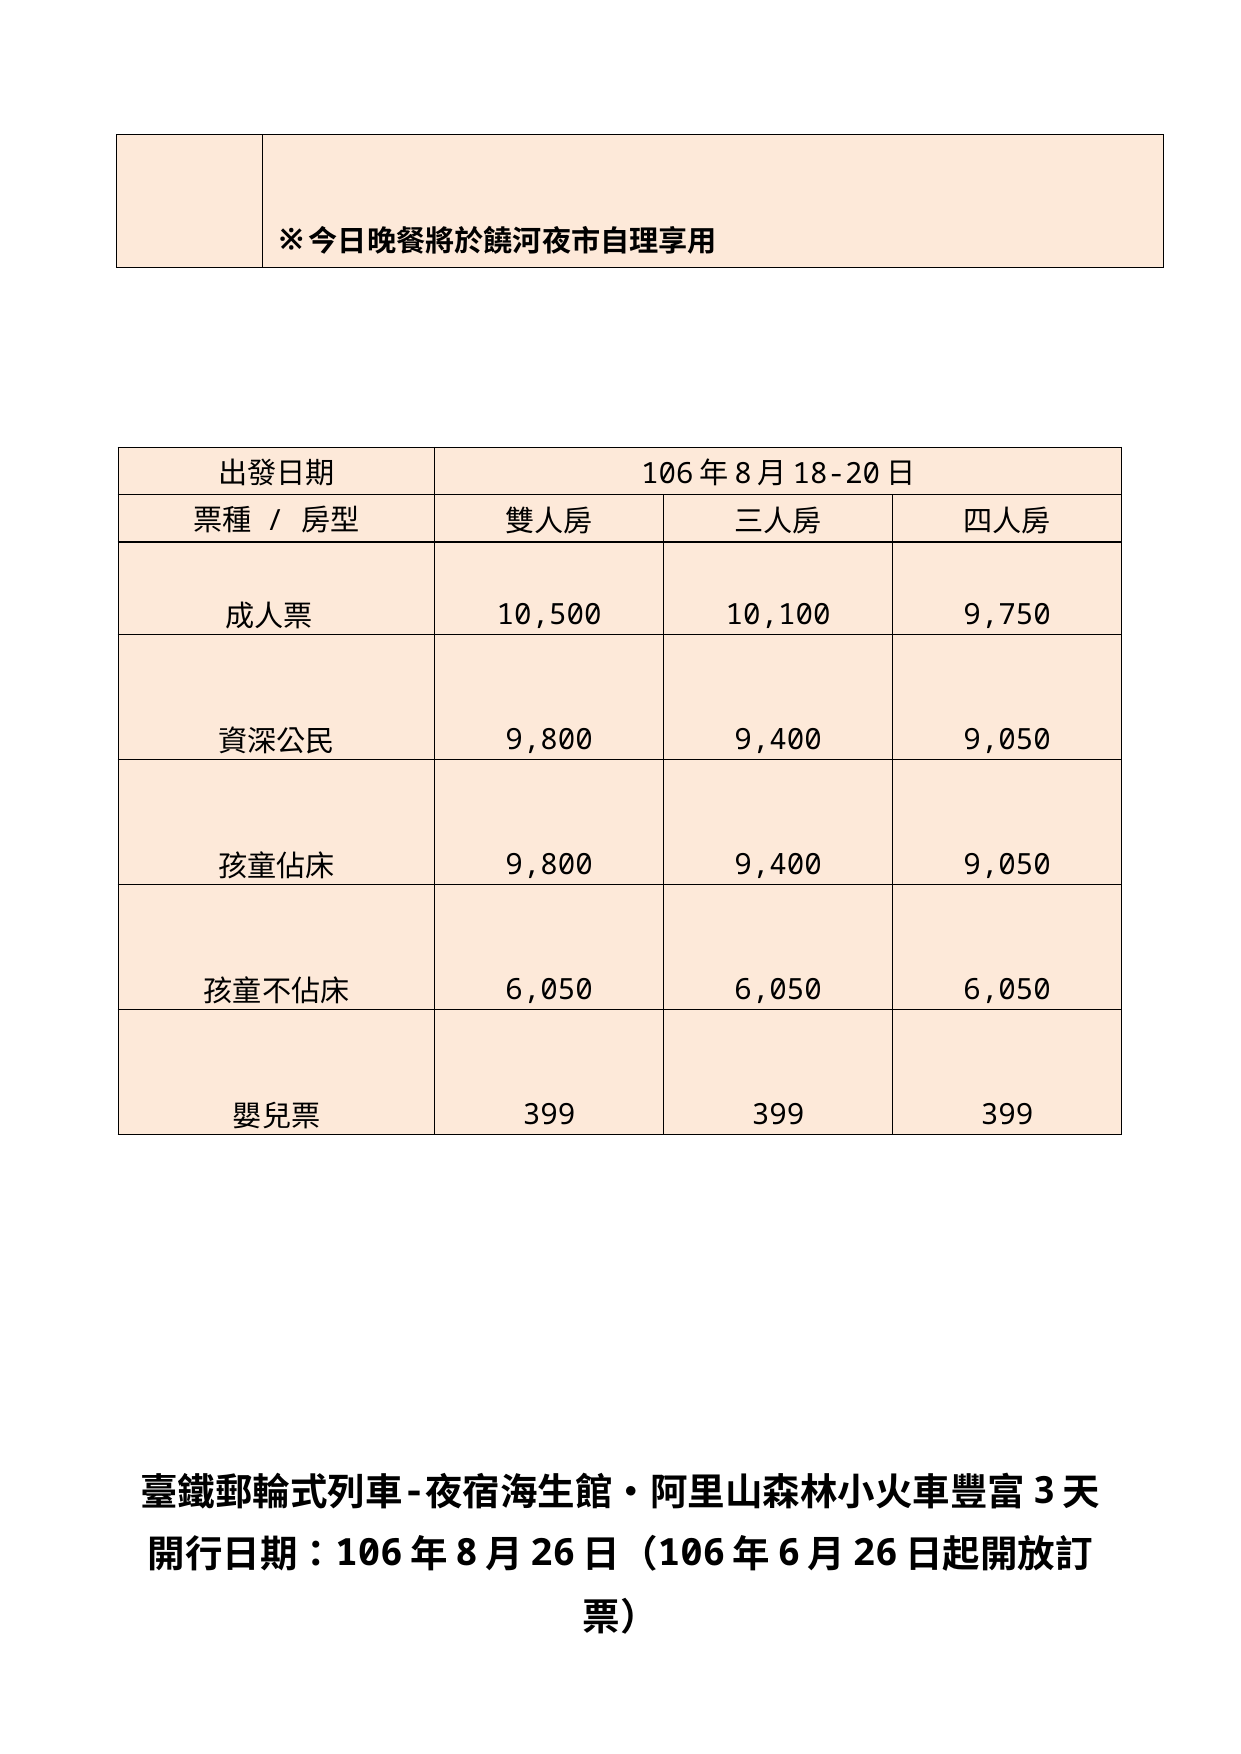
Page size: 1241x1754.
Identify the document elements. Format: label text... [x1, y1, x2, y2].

table_cell 10,500 [435, 543, 663, 634]
table_cell 嬰兒票 [119, 1010, 434, 1134]
table_cell 399 [893, 1010, 1121, 1134]
table_cell 9,750 [893, 543, 1121, 634]
table_cell 雙人房 [435, 495, 663, 541]
table_cell 10,100 [664, 543, 892, 634]
table_cell 6,050 [435, 885, 663, 1009]
table_cell 399 [435, 1010, 663, 1134]
table_cell [117, 135, 262, 267]
table_cell 9,800 [435, 635, 663, 759]
table_cell 孩童不佔床 [119, 885, 434, 1009]
table_cell 票種 / 房型 [119, 495, 434, 541]
table_cell 9,050 [893, 760, 1121, 884]
text 臺鐵郵輪式列車-夜宿海生館‧阿里山森林小火車豐富3天 [118, 1447, 1122, 1509]
table_cell ※今日晚餐將於饒河夜市自理享用 [263, 135, 1163, 267]
table_cell 6,050 [664, 885, 892, 1009]
table_cell 6,050 [893, 885, 1121, 1009]
table_cell 9,800 [435, 760, 663, 884]
table_cell 資深公民 [119, 635, 434, 759]
table_cell 9,400 [664, 635, 892, 759]
table_header 106年8月18-20日 [435, 448, 1121, 494]
table_cell 孩童佔床 [119, 760, 434, 884]
table_cell 399 [664, 1010, 892, 1134]
table_cell 成人票 [119, 543, 434, 634]
table_cell 9,400 [664, 760, 892, 884]
table_cell 9,050 [893, 635, 1121, 759]
table_header 出發日期 [119, 448, 434, 494]
text 開行日期：106年8月26日（106年6月26日起開放訂票） [118, 1509, 1122, 1634]
table_cell 四人房 [893, 495, 1121, 541]
table_cell 三人房 [664, 495, 892, 541]
